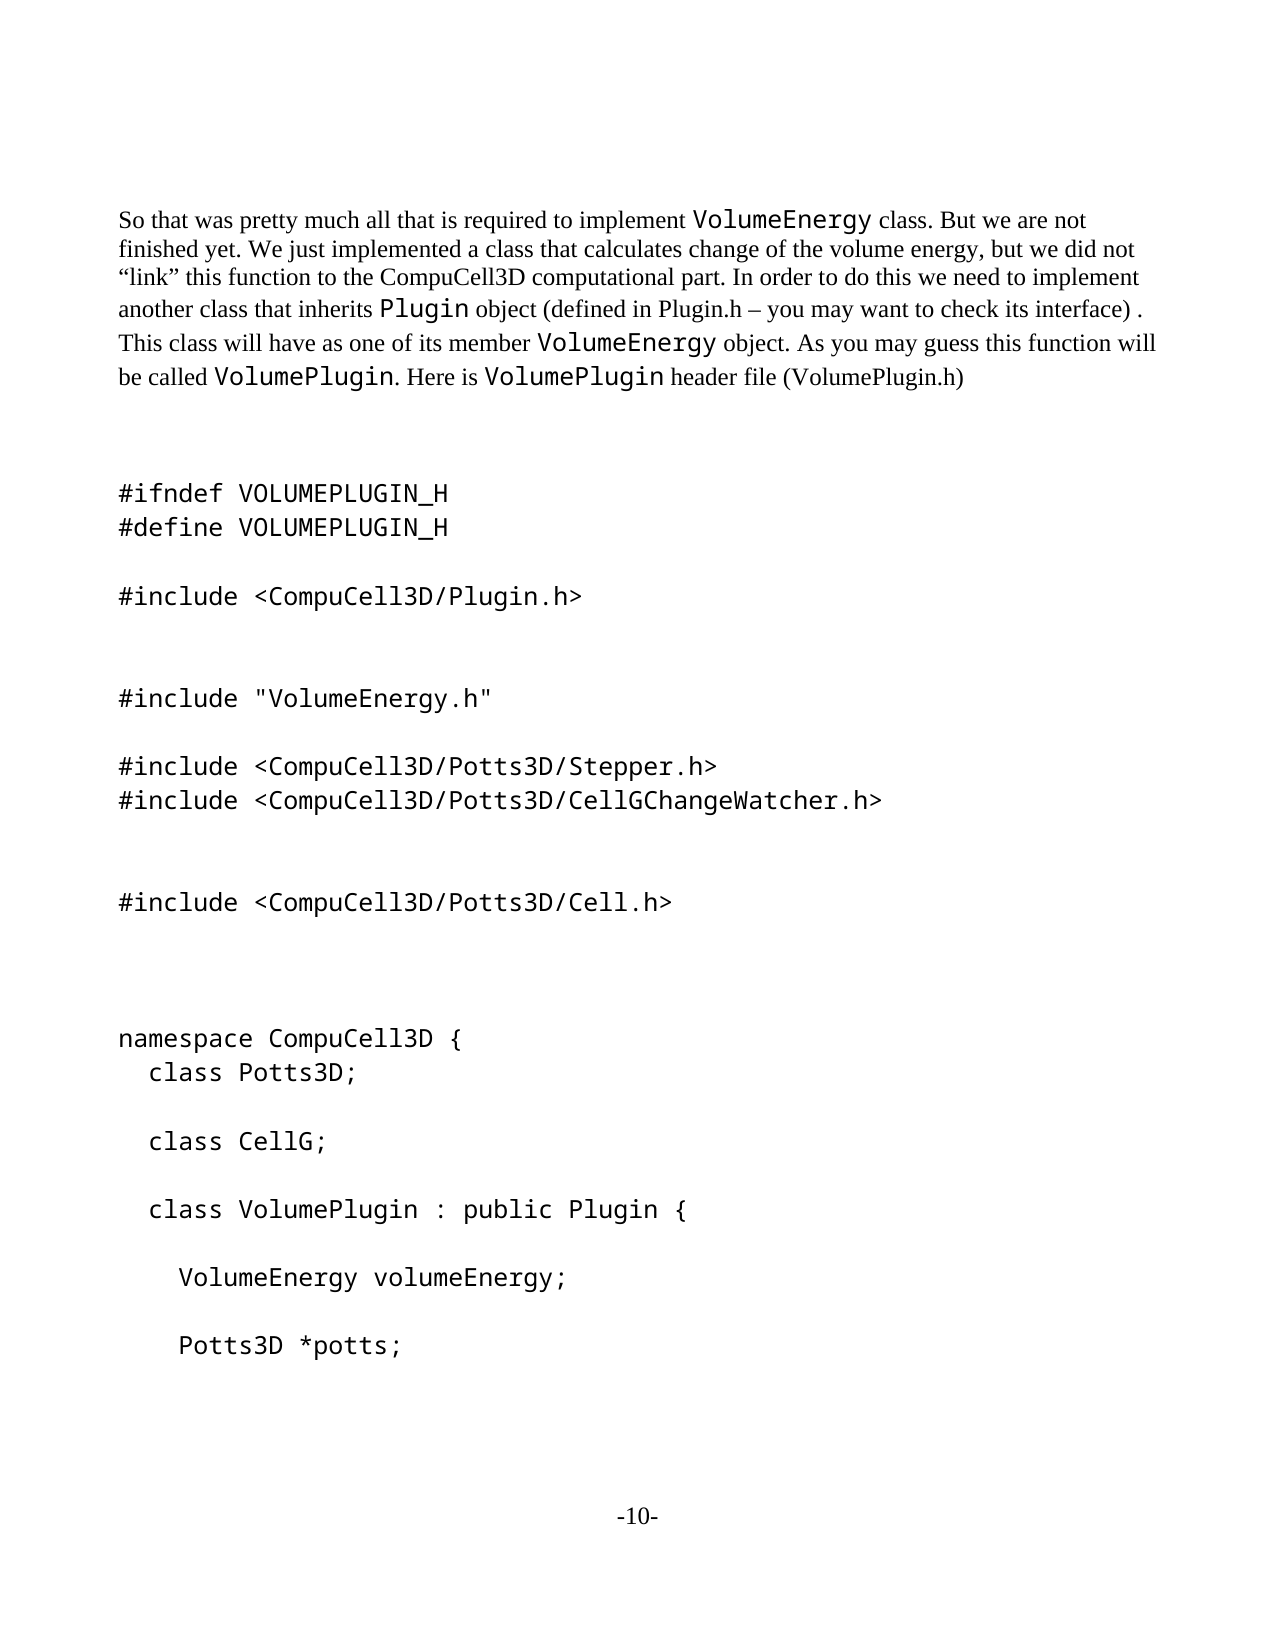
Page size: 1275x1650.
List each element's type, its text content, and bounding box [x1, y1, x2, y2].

text #include "VolumeEnergy.h" [118, 680, 1157, 714]
text #include <CompuCell3D/Potts3D/Cell.h> [118, 885, 1157, 919]
text class VolumePlugin : public Plugin { [118, 1191, 1157, 1225]
text #ifndef VOLUMEPLUGIN_H [118, 476, 1157, 510]
text #define VOLUMEPLUGIN_H [118, 510, 1157, 544]
text class Potts3D; [118, 1055, 1157, 1089]
text Potts3D *potts; [118, 1328, 1157, 1362]
text VolumeEnergy volumeEnergy; [118, 1259, 1157, 1293]
text #include <CompuCell3D/Potts3D/CellGChangeWatcher.h> [118, 783, 1157, 817]
text namespace CompuCell3D { [118, 1021, 1157, 1055]
text #include <CompuCell3D/Potts3D/Stepper.h> [118, 748, 1157, 783]
text class CellG; [118, 1123, 1157, 1157]
text So that was pretty much all that is required to implement VolumeEnergy class. But we are not finished yet. We just implemented a class that calculates change of the volume energy, but we did not “link” this function to the CompuCell3D computational part. In order to do this we need to implement another class that inherits Plugin object (defined in Plugin.h – you may want to check its interface) . This class will have as one of its member VolumeEnergy object. As you may guess this function will be called VolumePlugin. Here is VolumePlugin header file (VolumePlugin.h) [118, 201, 1157, 393]
text #include <CompuCell3D/Plugin.h> [118, 578, 1157, 612]
